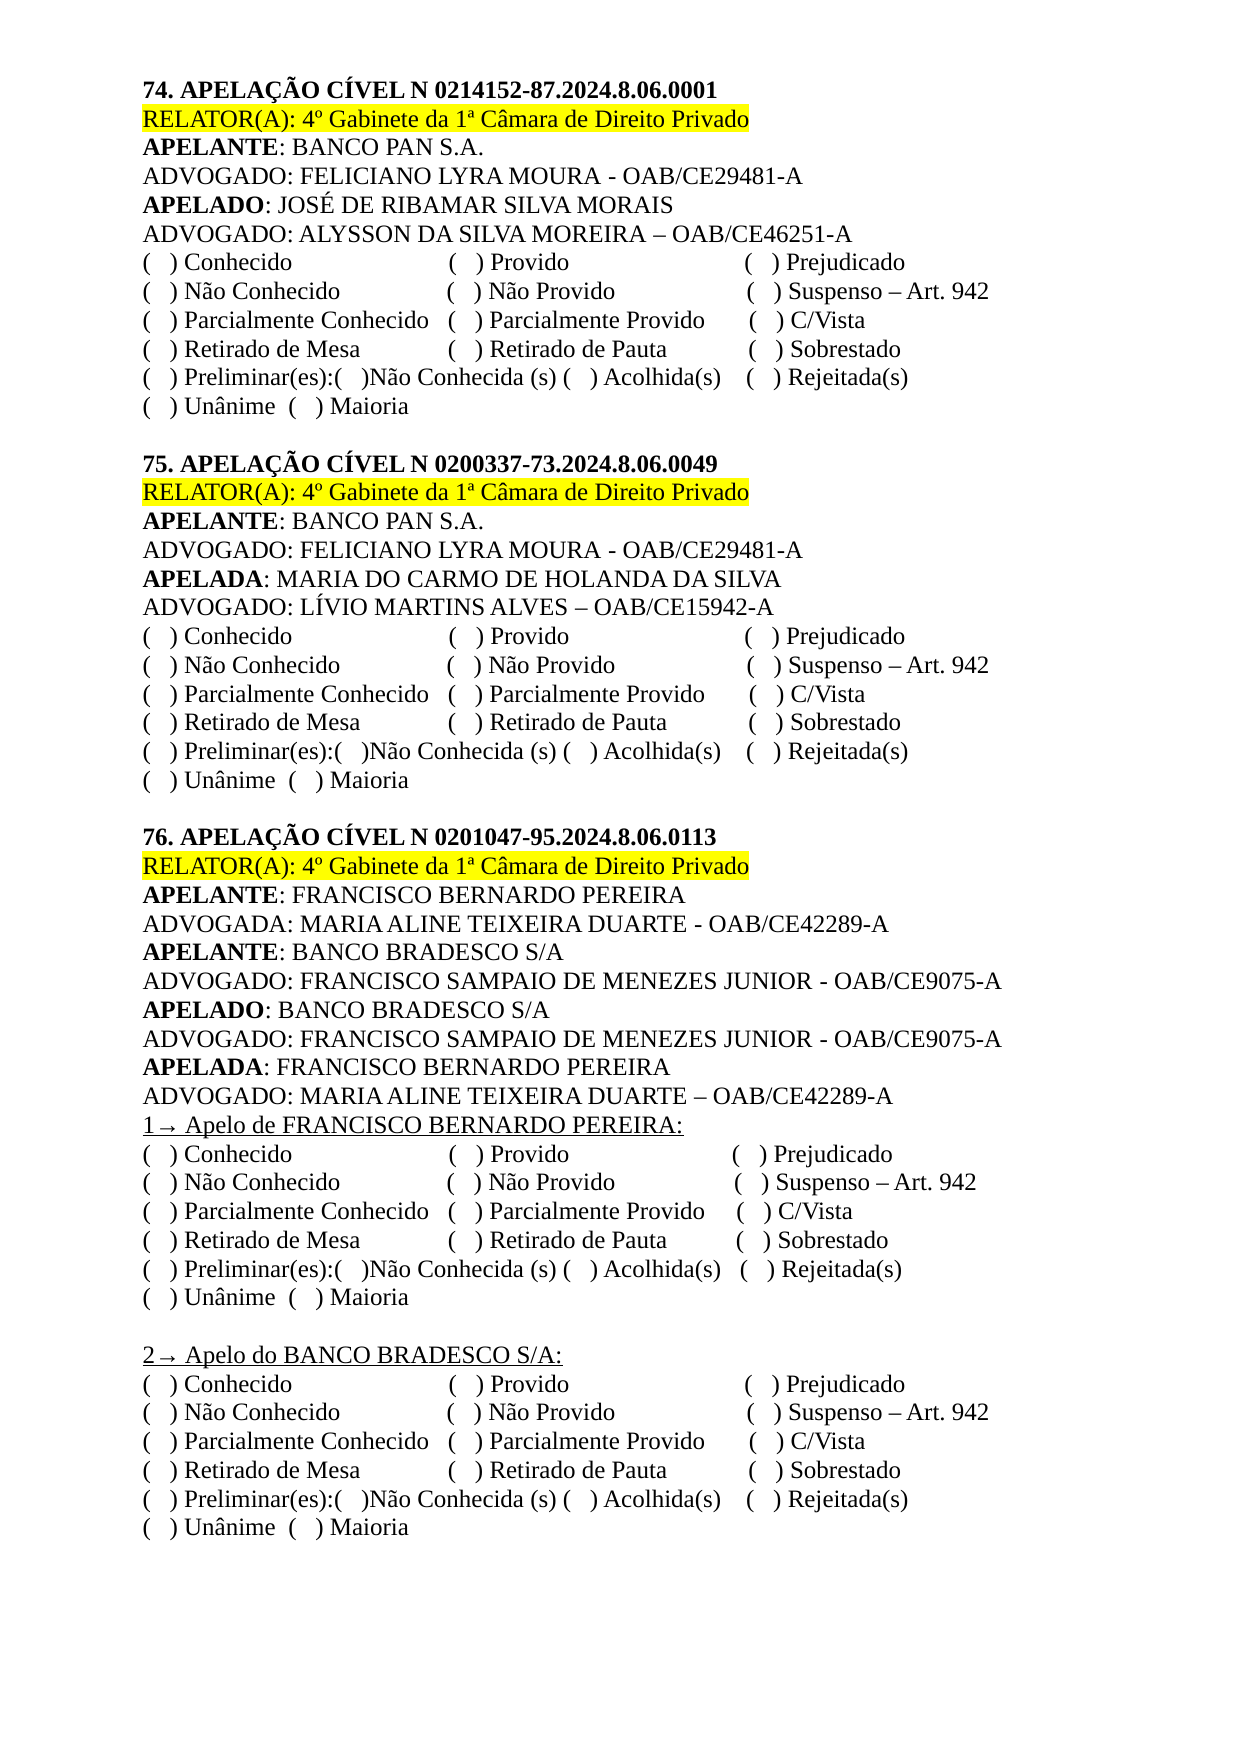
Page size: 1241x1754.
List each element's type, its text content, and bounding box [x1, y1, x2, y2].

text ( ) Parcialmente Conhecido ( ) Parcialmente Provido ( ) C/Vista [142, 305, 1158, 334]
text ( ) Preliminar(es):( )Não Conhecida (s) ( ) Acolhida(s) ( ) Rejeitada(s) [142, 1254, 1158, 1282]
text ( ) Unânime ( ) Maioria [142, 1282, 1158, 1311]
text ( ) Conhecido ( ) Provido ( ) Prejudicado [142, 1369, 1141, 1397]
text ( ) Conhecido ( ) Provido ( ) Prejudicado [142, 247, 1141, 276]
text ( ) Parcialmente Conhecido ( ) Parcialmente Provido ( ) C/Vista [142, 1196, 1158, 1225]
text ( ) Não Conhecido ( ) Não Provido ( ) Suspenso – Art. 942 [142, 1397, 1158, 1426]
text 2→ Apelo do BANCO BRADESCO S/A: [142, 1340, 1141, 1369]
text ( ) Retirado de Mesa ( ) Retirado de Pauta ( ) Sobrestado [142, 707, 1158, 736]
text ( ) Conhecido ( ) Provido ( ) Prejudicado [142, 1139, 1141, 1167]
text ( ) Retirado de Mesa ( ) Retirado de Pauta ( ) Sobrestado [142, 334, 1158, 362]
text ( ) Parcialmente Conhecido ( ) Parcialmente Provido ( ) C/Vista [142, 679, 1158, 707]
text ( ) Preliminar(es):( )Não Conhecida (s) ( ) Acolhida(s) ( ) Rejeitada(s) [142, 736, 1158, 765]
text ( ) Não Conhecido ( ) Não Provido ( ) Suspenso – Art. 942 [142, 276, 1158, 305]
text 1→ Apelo de FRANCISCO BERNARDO PEREIRA: [142, 1110, 1141, 1139]
text ( ) Preliminar(es):( )Não Conhecida (s) ( ) Acolhida(s) ( ) Rejeitada(s) [142, 1484, 1158, 1512]
text ( ) Unânime ( ) Maioria [142, 1512, 1141, 1599]
text ( ) Conhecido ( ) Provido ( ) Prejudicado [142, 621, 1141, 650]
text ( ) Não Conhecido ( ) Não Provido ( ) Suspenso – Art. 942 [142, 1167, 1158, 1196]
text ( ) Unânime ( ) Maioria 76. APELAÇÃO CÍVEL N 0201047-95.2024.8.06.0113 RELATOR(A): 4º Gabinete da 1ª Câmara de Direito Privado APELANTE: FRANCISCO BERNARDO PEREIRA ADVOGADA: MARIA ALINE TEIXEIRA DUARTE - OAB/CE42289-A APELANTE: BANCO BRADESCO S/A ADVOGADO: FRANCISCO SAMPAIO DE MENEZES JUNIOR - OAB/CE9075-A APELADO: BANCO BRADESCO S/A ADVOGADO: FRANCISCO SAMPAIO DE MENEZES JUNIOR - OAB/CE9075-A APELADA: FRANCISCO BERNARDO PEREIRA ADVOGADO: MARIA ALINE TEIXEIRA DUARTE – OAB/CE42289-A [142, 765, 1141, 1110]
text ( ) Preliminar(es):( )Não Conhecida (s) ( ) Acolhida(s) ( ) Rejeitada(s) [142, 362, 1158, 391]
text 74. APELAÇÃO CÍVEL N 0214152-87.2024.8.06.0001 RELATOR(A): 4º Gabinete da 1ª Câmara de Direito Privado APELANTE: BANCO PAN S.A. ADVOGADO: FELICIANO LYRA MOURA - OAB/CE29481-A APELADO: JOSÉ DE RIBAMAR SILVA MORAIS ADVOGADO: ALYSSON DA SILVA MOREIRA – OAB/CE46251-A [142, 75, 1141, 247]
text ( ) Retirado de Mesa ( ) Retirado de Pauta ( ) Sobrestado [142, 1455, 1158, 1484]
text ( ) Não Conhecido ( ) Não Provido ( ) Suspenso – Art. 942 [142, 650, 1158, 679]
text ( ) Parcialmente Conhecido ( ) Parcialmente Provido ( ) C/Vista [142, 1426, 1158, 1455]
text ( ) Retirado de Mesa ( ) Retirado de Pauta ( ) Sobrestado [142, 1225, 1158, 1254]
text ( ) Unânime ( ) Maioria 75. APELAÇÃO CÍVEL N 0200337-73.2024.8.06.0049 RELATOR(A): 4º Gabinete da 1ª Câmara de Direito Privado APELANTE: BANCO PAN S.A. ADVOGADO: FELICIANO LYRA MOURA - OAB/CE29481-A APELADA: MARIA DO CARMO DE HOLANDA DA SILVA ADVOGADO: LÍVIO MARTINS ALVES – OAB/CE15942-A [142, 391, 1141, 621]
